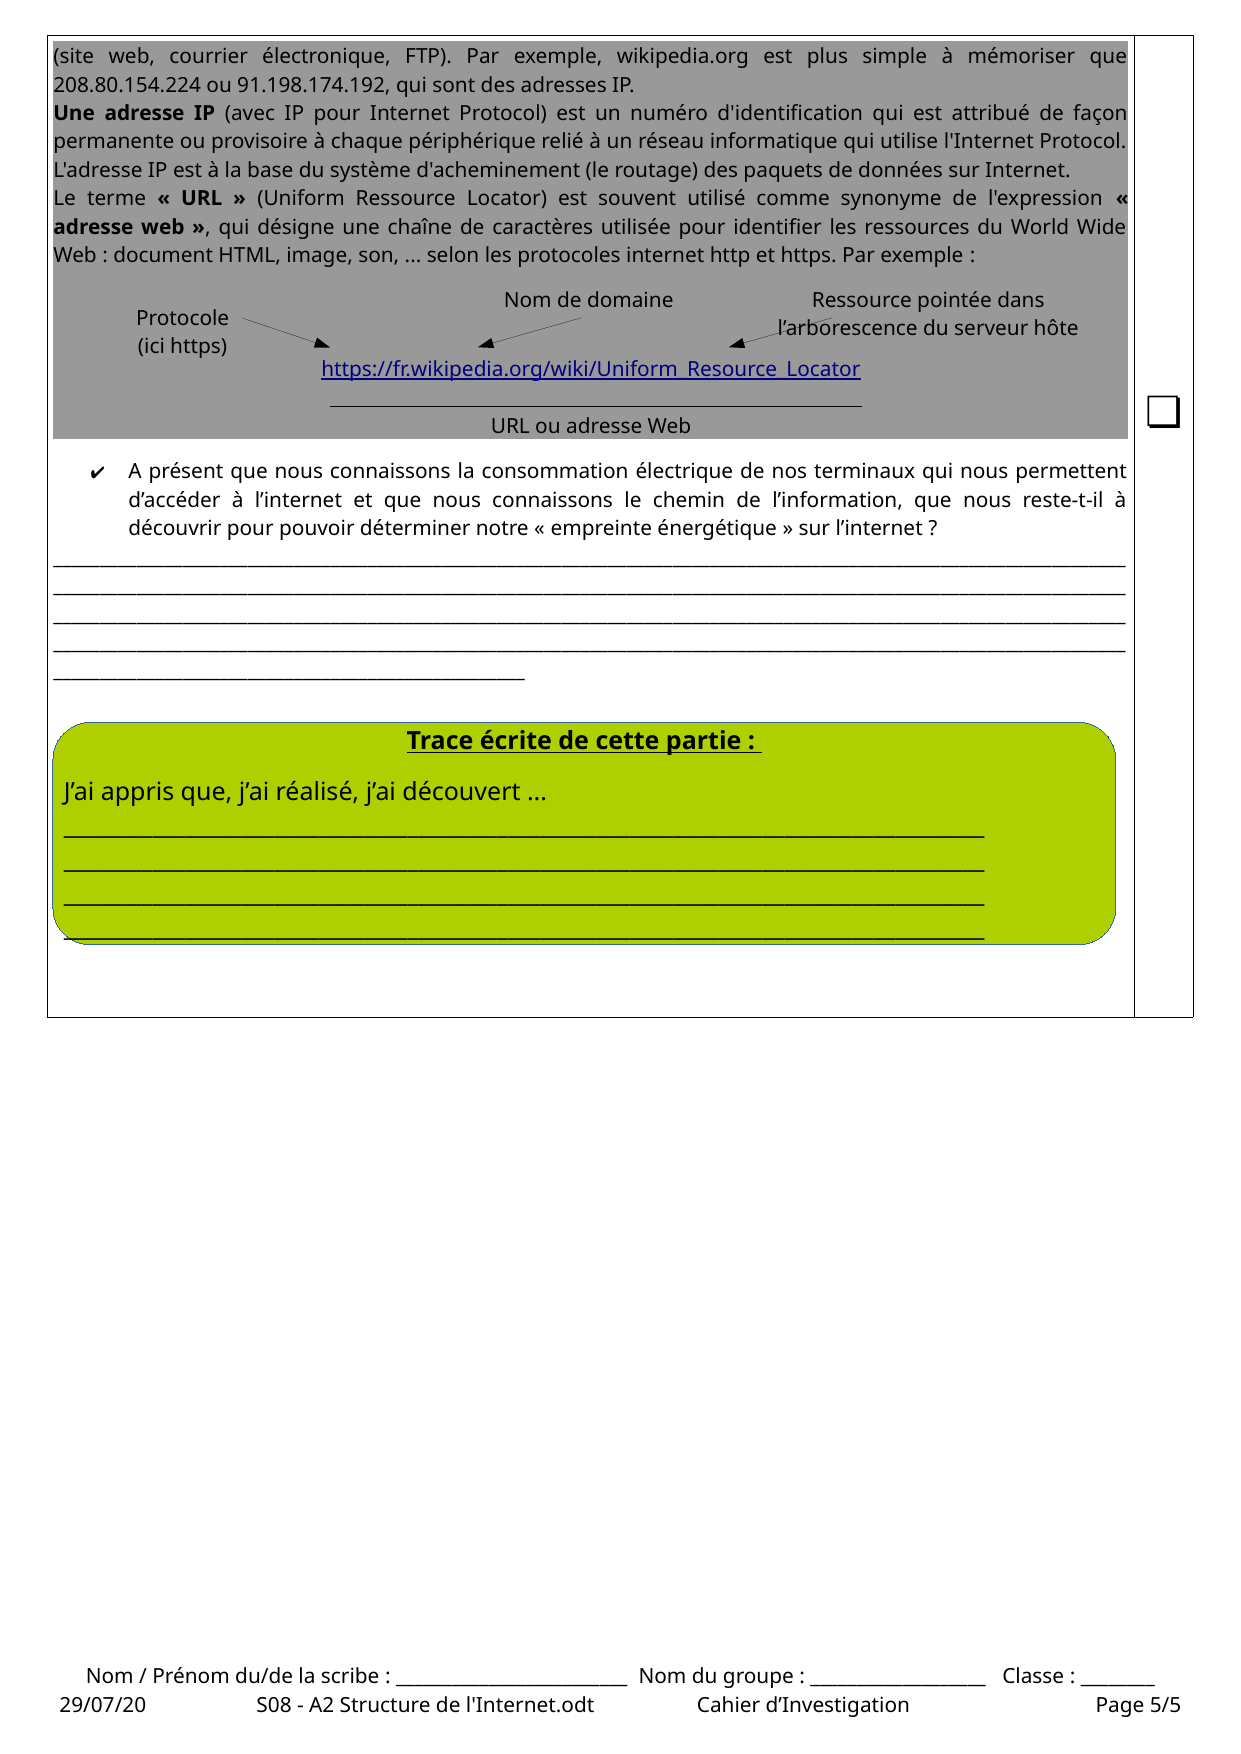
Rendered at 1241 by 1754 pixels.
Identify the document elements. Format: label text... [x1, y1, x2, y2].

table_cell ❏ [1135, 36, 1193, 1017]
table_cell 1°) Situation déclenchante : (durée 10 minutes) Que se passe-t-il lorsque vous tapez dans la barre d'adresse de votre navigateur «http://www.google.fr» ? Votre ordinateur (que l'on appellera le client) va chercher à entrer en communication avec un autre ordinateur (que l'on appellera le serveur) se trouvant probablement à des milliers de kilomètres de chez vous. Pour pouvoir établir cette communication, il faut bien sûr que les 2 ordinateurs, le client et le serveur, soient « reliés ». On dira que nos 2 ordinateurs sont en réseau. Il existe énormément de réseaux (les ordinateurs de la salle sont tous en « réseau »), certains réseaux sont reliés à d'autres réseaux qui sont eux-mêmes reliés à d'autres réseaux........ce qui forme « des réseaux de réseaux de réseaux...... ». Savez-vous comment on appelle cet assemblage multiple de réseaux ? Internet ! Source : http://www.ac-grenoble.fr/ 2°) Le (vrai?) problème : (durée : 45 minutes) De nos jours, il est assez facile de mesurer notre consommation d’énergie à la maison. Que cette énergie soit d’origine électrique, thermique ou naturelle, qu’elle serve au chauffage, à la cuisine, à l’éclairage, nous avons des outils pour mesurer et réguler cette consommation d’énergie. Peux-tu lister les noms de ces outils de mesure ainsi que à quoi ils peuvent servir ? ____________________________________________________________________________________________________________________________________________________________________________________________________________________________________________________________________________________________________________________________________________________________________________________________________________________________ _______________________________________________________________________________________________________ Cependant, il est un domaine dans lequel nous avons peu voire pas d’information sur notre « empreinte énergétique », c’est lorsque nous nous connectons à l’Internet. Dans le tableau ci-dessous, peux-tu lister dans la première colonne les noms des différents appareils que tu peux utiliser pour accéder à l’Internet ? Indique aussi le moyen technique (la technologie) utilisé pour se connecter à l’Internet Complète la colonne de droite (puissance électrique) en utilisant le tableau ci-contre Mais au fait, c’est quoi la puissance électrique d’un appareil ? La puissance s’exprime en Watt (symbole : W) ou en kiloWatt (kW) 1 kW = 1000 W La puissance d’un appareil électrique est la quantité d’énergie dont il a besoin pour fonctionner pendant 1 seconde Quelques exemples et ordres de grandeur Énergie = Puissance X Durée (mesurée en Wh = Watt heure) L’énergie consommée dépend de la durée d’utilisation et de la puissance de l’appareil électrique : Une ampoule allumée pendant 3 heures va consommer 3 fois plus que pendant une heure Une télévision allumée pendant 5 heures va consommer deux fois plus qu’une bouilloire utilisée 20 minutes 1 Watt heure = 3600 Watt seconde car 1 heure = 3600 secondes Calcule la quantité d’énergie électrique que tu consommerais sur 1 an si tu utilisais ta tablette en moyenne 2 heures par jour chaque jour de l’année. Pose tes calculs : ____________________________________________________________________________________________________________________________________________________________________________________________________________________________________________________________________________________________________________________________________________________________________________________________________________________________ Sachant que le coût d’1 kWh (1 kilo Watt heure, soit 1000 Watt heure) est d’à peu-près 0,15€ en France, calcule à combien te revient chaque année l’usage de ta tablette. Pose les calculs et fais une conclusion : ____________________________________________________________________________________________________________________________________________________________________________________________________________________________________________________________________________________________________________________________________________________________________________________________________________________________ Une tranche de centrale nucléaire pour alimenter toutes les tablettes du monde Une récente étude de l’Electric Power Research Institute (EPRI) estime la consommation électrique annuelle d’un iPad à environ 12 kWh. A titre de comparaison, un smartphone consomme entre 2 et 7 kWh par an, un ordinateur portable entre 20 et 75 kWh, et un ordinateur de bureau entre 150 et 250 kWh (écran compris). La facture électrique annuelle d’un iPad est de l’ordre de 1,2 euros en France et 1,36 $ aux Etats-Unis. A l’échelle individuelle, la consommation électrique et la facture ne semblent pas importantes. En revanche, multiplié par 67 millions d’iPad vendus dans le monde, l’EPRI estime la consommation électrique annuelle de la tablette d’Apple à 590 GWh. En estimant qu’il se vendra certainement 4 fois plus de tablettes (toutes marques confondues d’ici 2 ans), l’EPRI estime qu’une tranche de centrale nucléaire (250 MW) sera nécessaire pour alimenter ces équipements. Source : www.greenit.fr Que retiens-tu de ces informations ? Que cela veut-il dire sur nos pratiques au quotidien ? ___________________________________________________________________________________________________________________________________________________________________________________________________________________________________________________________________________________________________________________________________________________________________________________________________________________________________________________________________________________________________________________________________ 3°) Le vrai problème : (durée : 45 minutes) Maintenant que nous avons une bonne vision de ce qu’il se passe à la maison ou au collège, il nous faut regarder les choses de plus haut, de plus loin … Car oui, nous n’avons parlé que du « client » de la situation déclenchante, pas du serveur … ni de ce qu’il y a autour …. Lance le logiciel « Open Visual Traceroute » Utilise ce logiciel pour découvrir le nombre de nœuds auxquels tu accèdes (ce sont les points-relais) quand tu te connectes à différents sites internet. Pour cela, tape le nom du site dans la bonne fenêtre et note ensuite les différentes informations dans le tableau de la page suivante : Que remarques-tu sur les premiers nœuds, quelle que soit l’adresse tapée ? Comment l’expliques-tu ? ___________________________________________________________________________________________________________________________________________________________________________________________________________________________________________________________________________________________________________________________________________________________________________________________________________________________________________________________________________________________________________________________________ Informations : - L’adresse d’un site internet est en fait un nom de domaine. C’est un identifiant de domaine internet. Un domaine est un ensemble d'ordinateurs reliés à Internet et possédant une caractéristique commune. Par exemple, le domaine paris.fr est l'ensemble des ordinateurs hébergeant des activités pour la ville de Paris. Le but d'un nom de domaine est de retenir et communiquer facilement l'adresse d'un ensemble de serveurs (site web, courrier électronique, FTP). Par exemple, wikipedia.org est plus simple à mémoriser que 208.80.154.224 ou 91.198.174.192, qui sont des adresses IP. Une adresse IP (avec IP pour Internet Protocol) est un numéro d'identification qui est attribué de façon permanente ou provisoire à chaque périphérique relié à un réseau informatique qui utilise l'Internet Protocol. L'adresse IP est à la base du système d'acheminement (le routage) des paquets de données sur Internet. Le terme « URL » (Uniform Ressource Locator) est souvent utilisé comme synonyme de l'expression « adresse web », qui désigne une chaîne de caractères utilisée pour identifier les ressources du World Wide Web : document HTML, image, son, ... selon les protocoles internet http et https. Par exemple : https://fr.wikipedia.org/wiki/Uniform_Resource_Locator URL ou adresse Web A présent que nous connaissons la consommation électrique de nos terminaux qui nous permettent d’accéder à l’internet et que nous connaissons le chemin de l’information, que nous reste-t-il à découvrir pour pouvoir déterminer notre « empreinte énergétique » sur l’internet ? ___________________________________________________________________________________________________________________________________________________________________________________________________________________________________________________________________________________________________________________________________________________________________________________________________________________________________________________________________________________________________________________________________ [48, 36, 1134, 1017]
